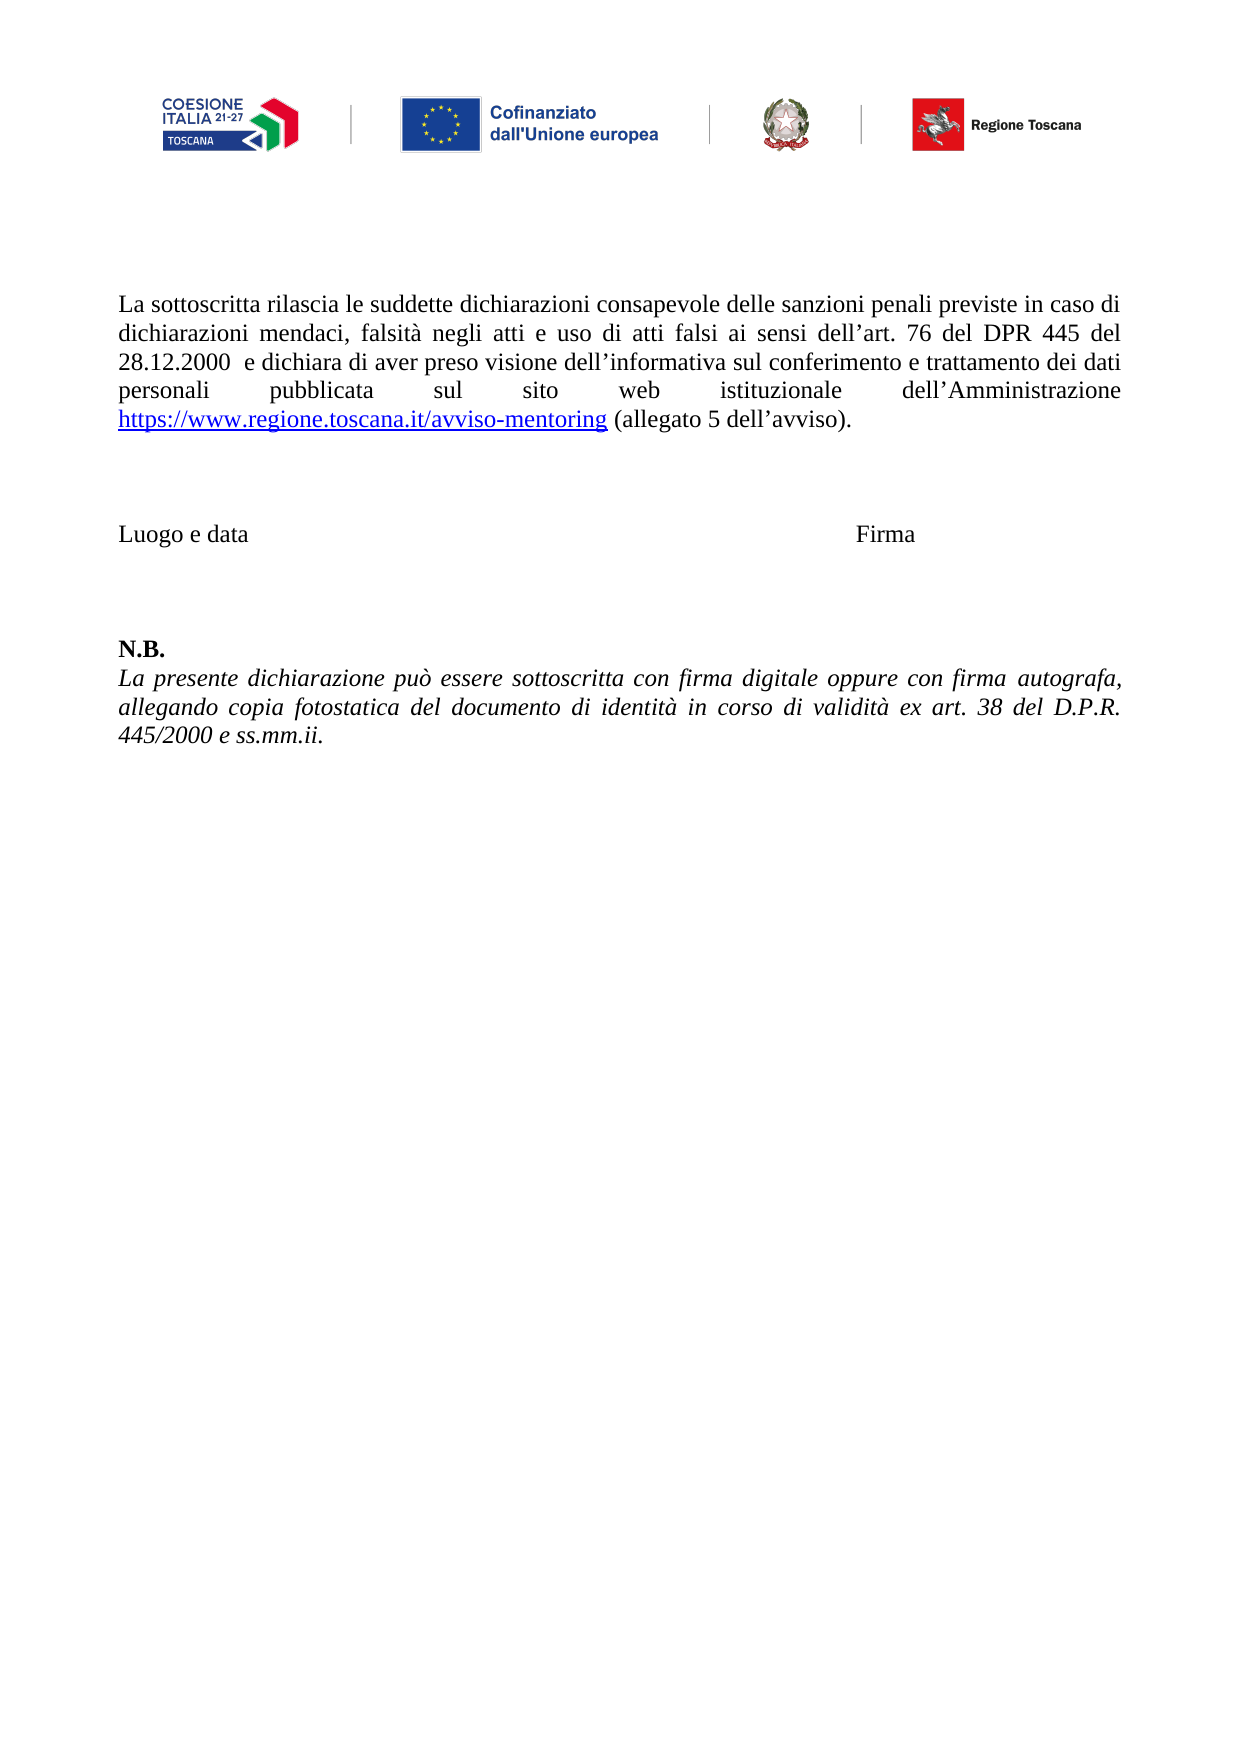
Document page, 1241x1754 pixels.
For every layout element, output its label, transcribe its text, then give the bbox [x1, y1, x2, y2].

text La sottoscritta rilascia le suddette dichiarazioni consapevole delle sanzioni penali previste in caso di dichiarazioni mendaci, falsità negli atti e uso di atti falsi ai sensi dell’art. 76 del DPR 445 del 28.12.2000 e dichiara di aver preso visione dell’informativa sul conferimento e trattamento dei dati personali pubblicata sul sito web istituzionale dell’Amministrazione https://www.regione.toscana.it/avviso-mentoring (allegato 5 dell’avviso). [118, 289, 1122, 433]
text N.B. [118, 634, 1122, 663]
text Luogo e data Firma [118, 519, 1122, 548]
text La presente dichiarazione può essere sottoscritta con firma digitale oppure con firma autografa, allegando copia fotostatica del documento di identità in corso di validità ex art. 38 del D.P.R. 445/2000 e ss.mm.ii. [118, 663, 1122, 749]
